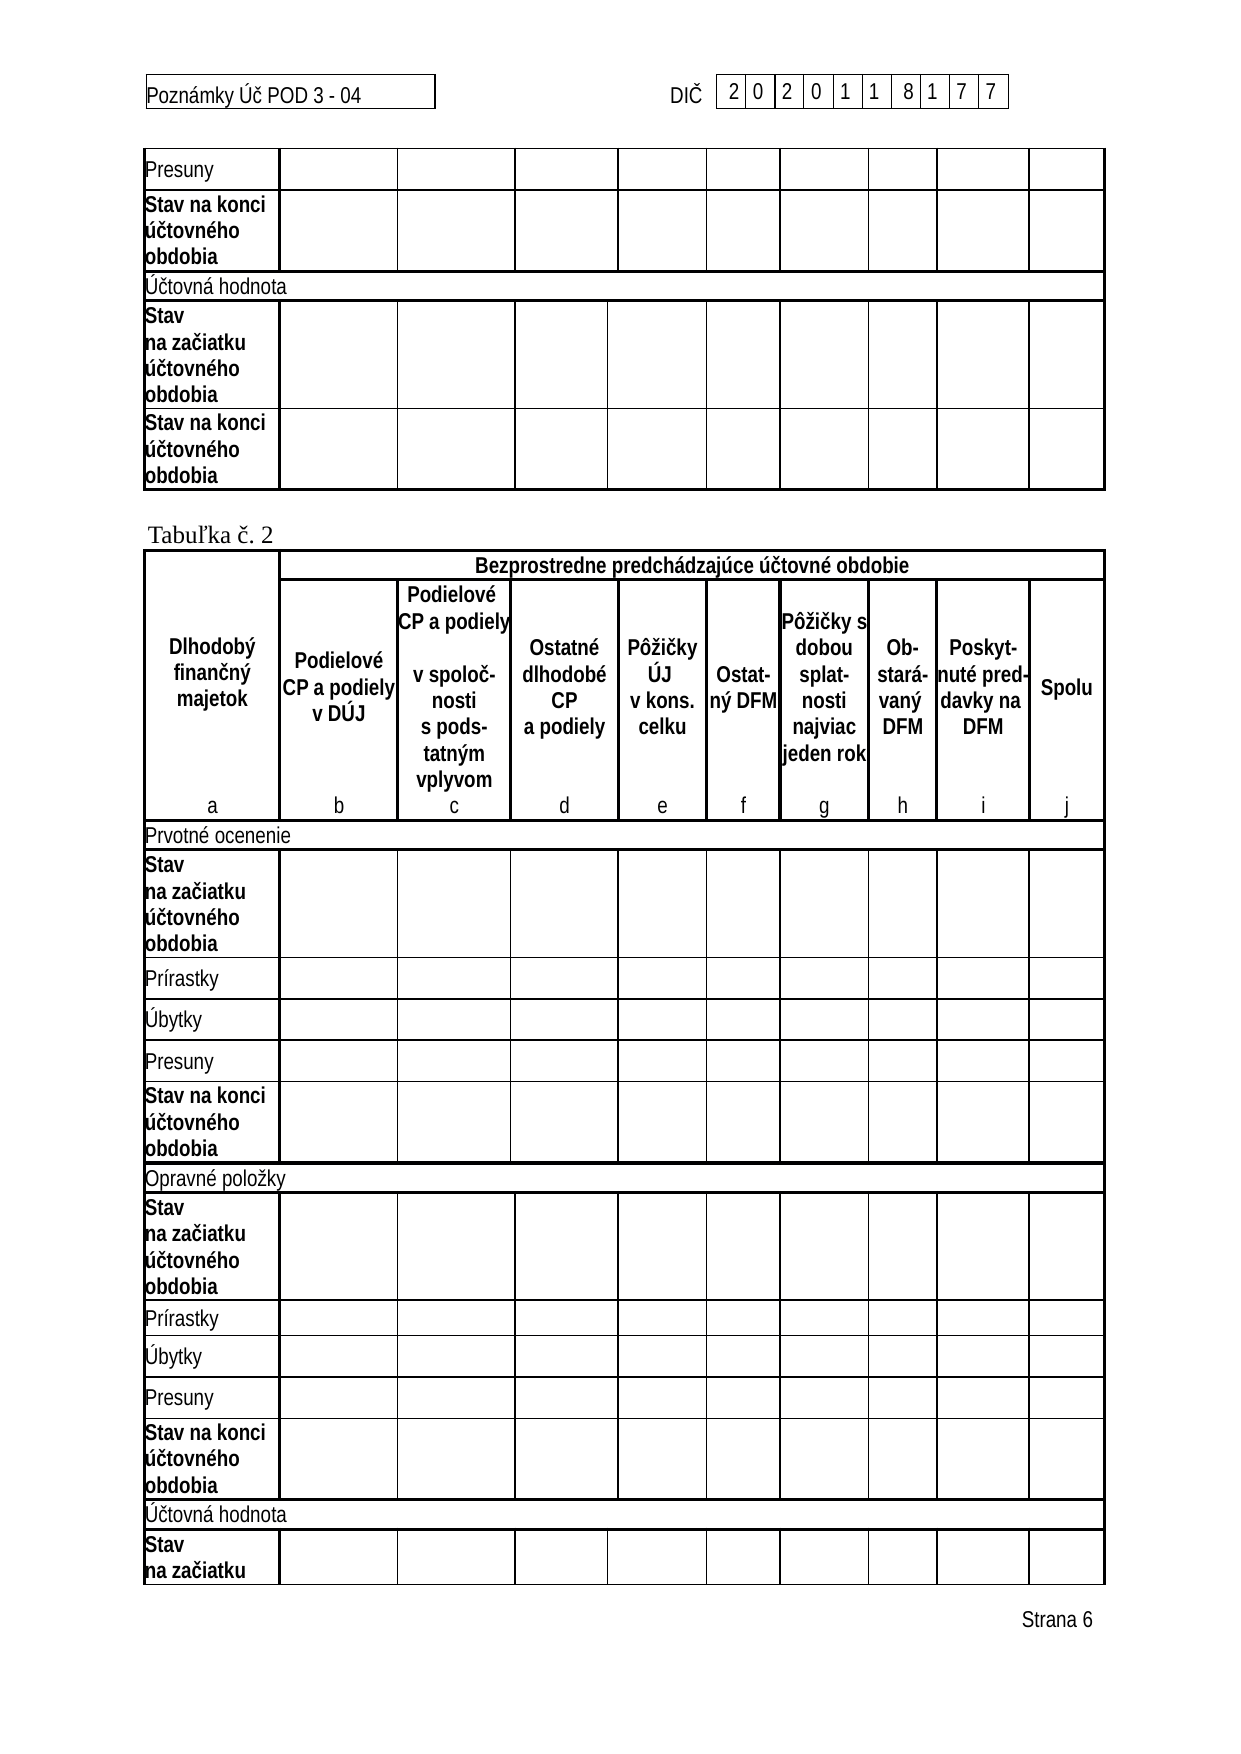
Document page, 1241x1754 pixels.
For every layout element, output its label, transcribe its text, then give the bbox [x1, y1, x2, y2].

table_cell [619, 1336, 706, 1376]
table_cell [781, 958, 868, 998]
table_cell [707, 851, 779, 957]
table_cell [619, 1041, 706, 1081]
table_cell h [870, 792, 935, 819]
table_cell [516, 191, 617, 269]
table_cell [619, 1082, 706, 1161]
table_cell Stav na začiatku [146, 1531, 278, 1583]
table_cell a [146, 792, 278, 819]
table_cell [281, 409, 397, 488]
table_cell [516, 302, 607, 408]
table_header Dlhodobý finančný majetok [146, 552, 278, 792]
table_cell [516, 149, 617, 189]
table_cell [511, 1082, 617, 1161]
table_cell [281, 1531, 397, 1583]
table_cell [1030, 958, 1103, 998]
table_cell Úbytky [146, 1336, 278, 1376]
table_cell c [399, 792, 509, 819]
table_cell [707, 302, 779, 408]
table_cell Ostat-ný DFM [708, 581, 778, 792]
table_cell [869, 1041, 936, 1081]
table_cell [781, 1336, 868, 1376]
table_cell [869, 1082, 936, 1161]
table_cell [707, 1082, 779, 1161]
table_cell [781, 1041, 868, 1081]
table_cell [516, 1194, 617, 1299]
table_cell [781, 1378, 868, 1417]
table_cell [707, 1419, 779, 1498]
table_cell [707, 1336, 779, 1376]
table_cell [869, 302, 936, 408]
table_cell Pôžičky s dobou splat-nosti najviac jeden rok [782, 581, 867, 792]
table_cell [707, 191, 779, 269]
table_cell [1030, 191, 1103, 269]
table_cell [619, 1301, 706, 1335]
table_cell [1030, 1301, 1103, 1335]
table_cell j [1031, 792, 1103, 819]
table_cell [398, 958, 510, 998]
table_cell [511, 1000, 617, 1039]
table_cell [869, 851, 936, 957]
table_cell [398, 149, 514, 189]
table_cell Podielové CP a podiely v DÚJ [281, 581, 396, 792]
table_cell [511, 1041, 617, 1081]
table_cell [938, 409, 1028, 488]
table_cell [869, 1419, 936, 1498]
table_cell [398, 409, 514, 488]
table_cell [1030, 1194, 1103, 1299]
table_cell [398, 1000, 510, 1039]
table_cell [781, 1531, 868, 1583]
table_cell Stav na začiatku účtovného obdobia [146, 851, 278, 957]
table_cell Úbytky [146, 1000, 278, 1039]
table_cell [781, 302, 868, 408]
table_cell Presuny [146, 1041, 278, 1081]
table_cell [1030, 1378, 1103, 1417]
table_cell Pôžičky ÚJ v kons. celku [620, 581, 705, 792]
table_cell [281, 149, 397, 189]
table_cell [619, 1000, 706, 1039]
table_cell [398, 1082, 510, 1161]
table_cell [516, 1378, 617, 1417]
table_cell g [782, 792, 867, 819]
table_cell [516, 1531, 607, 1583]
table_cell [1030, 1041, 1103, 1081]
table_cell [1030, 409, 1103, 488]
table_cell [398, 1419, 514, 1498]
table_cell [619, 958, 706, 998]
table_cell [619, 1194, 706, 1299]
table_cell [869, 1531, 936, 1583]
table_cell [869, 1194, 936, 1299]
table_cell [608, 302, 706, 408]
table_header Bezprostredne predchádzajúce účtovné obdobie [281, 552, 1103, 578]
table_cell Účtovná hodnota [146, 1501, 1103, 1528]
table_cell [707, 1194, 779, 1299]
table_cell [707, 1041, 779, 1081]
table_cell [511, 851, 617, 957]
table_cell [869, 149, 936, 189]
table_cell [619, 851, 706, 957]
table_cell Presuny [146, 149, 278, 189]
table_cell [1030, 1000, 1103, 1039]
table_cell Podielové CP a podiely v spoloč-nosti s pods-tatným vplyvom [399, 581, 509, 792]
table_cell [281, 1336, 397, 1376]
table_cell [938, 1194, 1028, 1299]
table_cell [398, 1301, 514, 1335]
table_cell [281, 1000, 397, 1039]
table_cell [869, 1301, 936, 1335]
table_cell [869, 1336, 936, 1376]
table_cell Stav na konci účtovného obdobia [146, 1082, 278, 1161]
table_cell [281, 302, 397, 408]
table_cell [938, 191, 1028, 269]
table_cell [938, 149, 1028, 189]
table_cell Stav na začiatku účtovného obdobia [146, 1194, 278, 1299]
table_cell [707, 958, 779, 998]
table_cell [281, 191, 397, 269]
table_cell Spolu [1031, 581, 1103, 792]
table_cell [1030, 149, 1103, 189]
table_cell [869, 1000, 936, 1039]
table_cell [938, 302, 1028, 408]
table_cell [608, 1531, 706, 1583]
table_cell [398, 1531, 514, 1583]
table_cell [619, 1378, 706, 1417]
table_cell [781, 149, 868, 189]
table_cell [781, 1082, 868, 1161]
table_cell e [620, 792, 705, 819]
table_cell [398, 191, 514, 269]
table_cell b [281, 792, 396, 819]
table_cell [707, 1000, 779, 1039]
table_cell Prírastky [146, 958, 278, 998]
table_cell [938, 851, 1028, 957]
table_cell [281, 1082, 397, 1161]
table_cell [516, 1336, 617, 1376]
table_cell [869, 409, 936, 488]
table_cell [1030, 302, 1103, 408]
table_cell [938, 1082, 1028, 1161]
table_cell [398, 1378, 514, 1417]
table_cell Stav na konci účtovného obdobia [146, 409, 278, 488]
table_cell [1030, 1531, 1103, 1583]
table_cell i [938, 792, 1028, 819]
table_cell [281, 851, 397, 957]
table_cell [281, 1378, 397, 1417]
table_cell [938, 958, 1028, 998]
table_cell d [512, 792, 617, 819]
table_cell [938, 1531, 1028, 1583]
table_cell [707, 149, 779, 189]
table_cell [608, 409, 706, 488]
table_cell [398, 1336, 514, 1376]
table_cell Opravné položky [146, 1165, 1103, 1191]
table_cell [781, 1301, 868, 1335]
table_cell [707, 409, 779, 488]
table_cell [781, 1000, 868, 1039]
table_cell Stav na konci účtovného obdobia [146, 1419, 278, 1498]
table_cell [869, 958, 936, 998]
table_cell [281, 1041, 397, 1081]
table_cell [938, 1301, 1028, 1335]
table_cell f [708, 792, 778, 819]
table_cell [1030, 1082, 1103, 1161]
table_cell [869, 191, 936, 269]
table_cell [398, 851, 510, 957]
table_cell [707, 1531, 779, 1583]
table_cell [781, 851, 868, 957]
table_cell [619, 1419, 706, 1498]
table_cell [781, 409, 868, 488]
table_cell Prvotné ocenenie [146, 822, 1103, 848]
table_cell [707, 1301, 779, 1335]
table_cell Účtovná hodnota [146, 273, 1103, 299]
table_cell Stav na začiatku účtovného obdobia [146, 302, 278, 408]
table_cell [511, 958, 617, 998]
table_cell [516, 1419, 617, 1498]
table_cell [938, 1000, 1028, 1039]
table_cell [869, 1378, 936, 1417]
table_cell [398, 302, 514, 408]
table_cell [619, 149, 706, 189]
table_cell [938, 1419, 1028, 1498]
table_cell [281, 1419, 397, 1498]
table_cell Presuny [146, 1378, 278, 1417]
table_cell [1030, 851, 1103, 957]
table_cell [281, 1194, 397, 1299]
table_cell [781, 1194, 868, 1299]
table_cell [516, 409, 607, 488]
table_cell Prírastky [146, 1301, 278, 1335]
table_cell [619, 191, 706, 269]
table_cell [707, 1378, 779, 1417]
table_cell [938, 1336, 1028, 1376]
table_cell [781, 191, 868, 269]
table_cell [281, 958, 397, 998]
table_cell Poskyt-nuté pred-davky na DFM [938, 581, 1028, 792]
table_cell [781, 1419, 868, 1498]
table_cell [516, 1301, 617, 1335]
table_cell [938, 1378, 1028, 1417]
table_cell Ostatné dlhodobé CP a podiely [512, 581, 617, 792]
text Tabuľka č. 2 [148, 520, 1093, 549]
table_cell [1030, 1419, 1103, 1498]
table_cell Ob-stará-vaný DFM [870, 581, 935, 792]
table_cell Stav na konci účtovného obdobia [146, 191, 278, 269]
table_cell [1030, 1336, 1103, 1376]
table_cell [281, 1301, 397, 1335]
table_cell [398, 1194, 514, 1299]
table_cell [398, 1041, 510, 1081]
table_cell [938, 1041, 1028, 1081]
